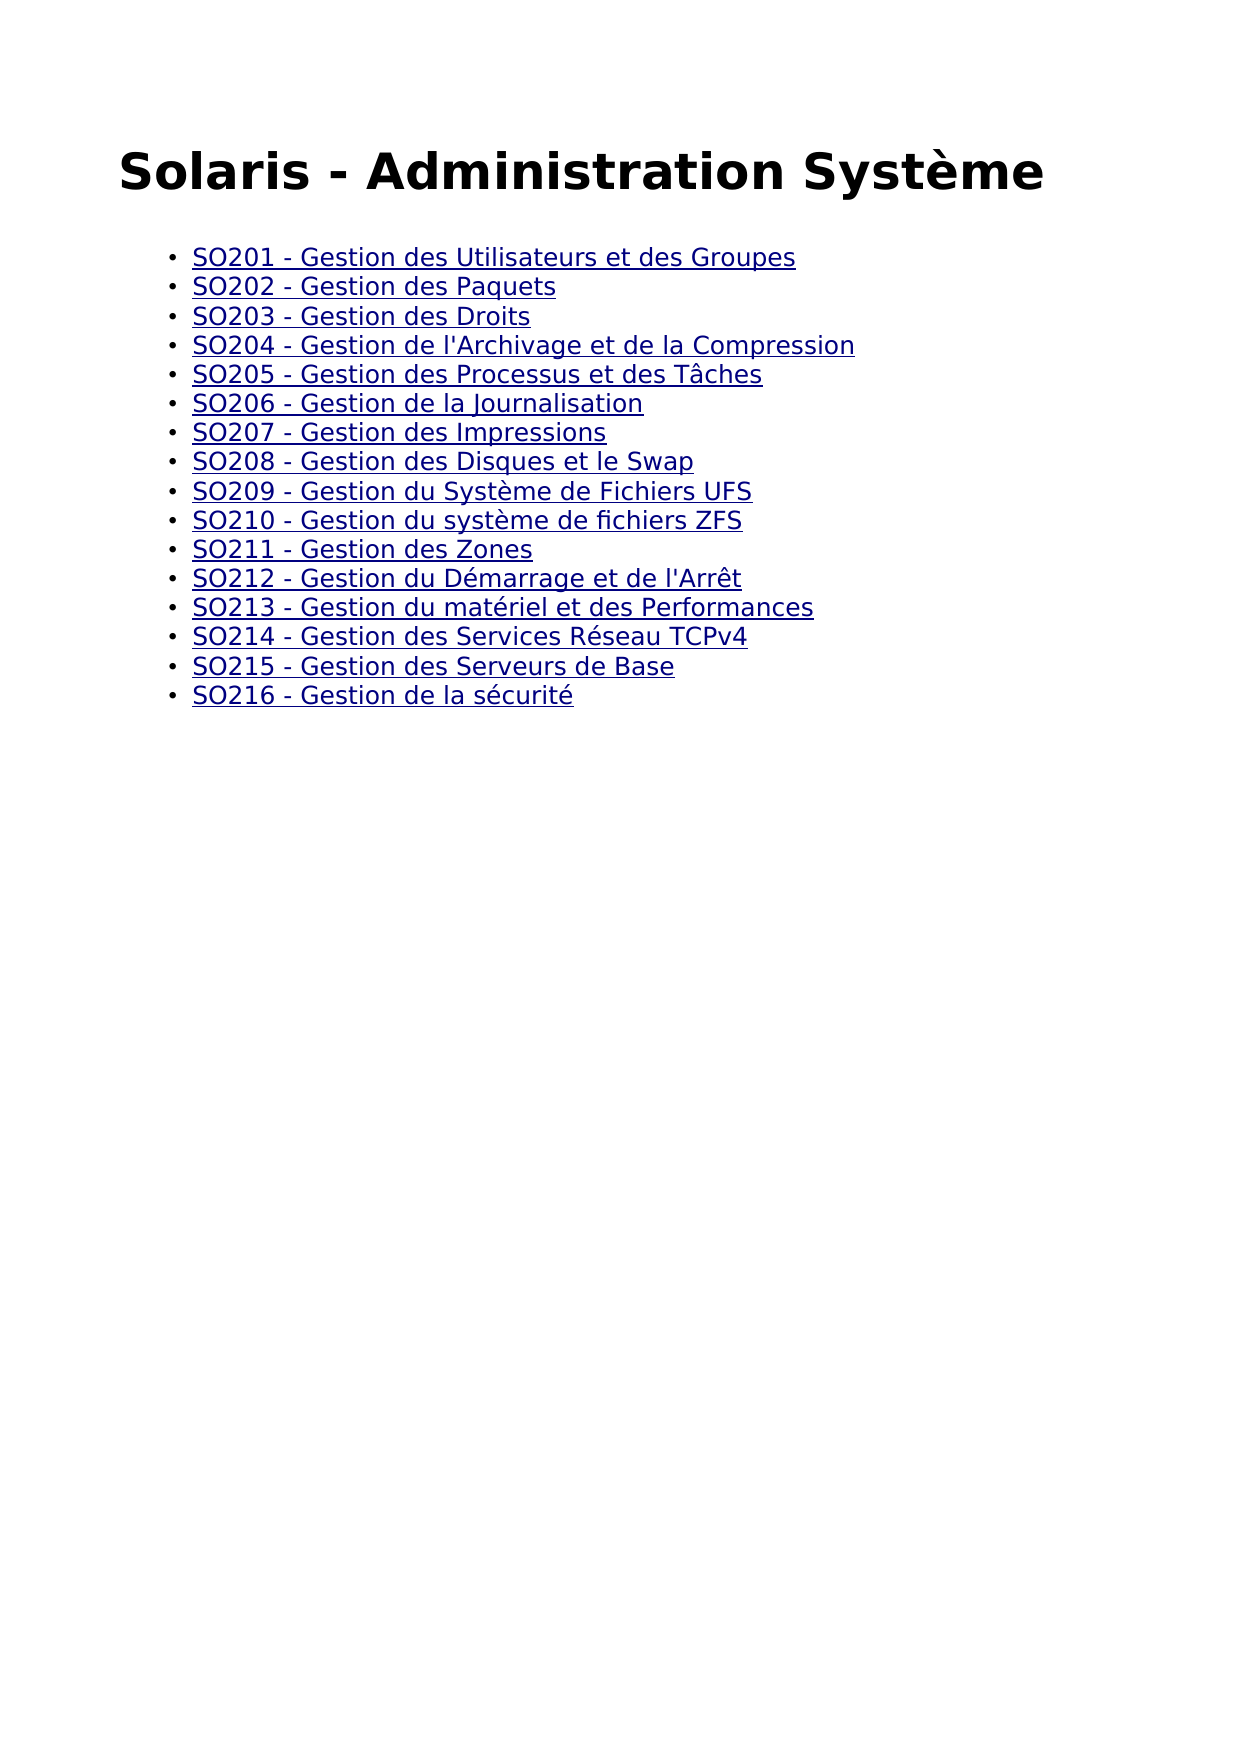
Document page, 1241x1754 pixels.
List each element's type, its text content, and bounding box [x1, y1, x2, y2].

list SO212 - Gestion du Démarrage et de l'Arrêt [177, 564, 1122, 593]
list SO210 - Gestion du système de fichiers ZFS [177, 506, 1122, 535]
list SO207 - Gestion des Impressions [177, 418, 1122, 447]
subtitle Solaris - Administration Système [118, 143, 1122, 201]
list SO202 - Gestion des Paquets [177, 272, 1122, 302]
list SO211 - Gestion des Zones [177, 535, 1122, 564]
list SO206 - Gestion de la Journalisation [177, 389, 1122, 418]
list SO201 - Gestion des Utilisateurs et des Groupes [177, 243, 1122, 272]
list SO208 - Gestion des Disques et le Swap [177, 447, 1122, 477]
list SO214 - Gestion des Services Réseau TCPv4 [177, 622, 1122, 652]
list SO216 - Gestion de la sécurité [177, 681, 1122, 710]
list SO209 - Gestion du Système de Fichiers UFS [177, 477, 1122, 506]
list SO203 - Gestion des Droits [177, 302, 1122, 331]
list SO213 - Gestion du matériel et des Performances [177, 593, 1122, 622]
list SO215 - Gestion des Serveurs de Base [177, 652, 1122, 681]
list SO204 - Gestion de l'Archivage et de la Compression [177, 331, 1122, 360]
list SO205 - Gestion des Processus et des Tâches [177, 360, 1122, 389]
